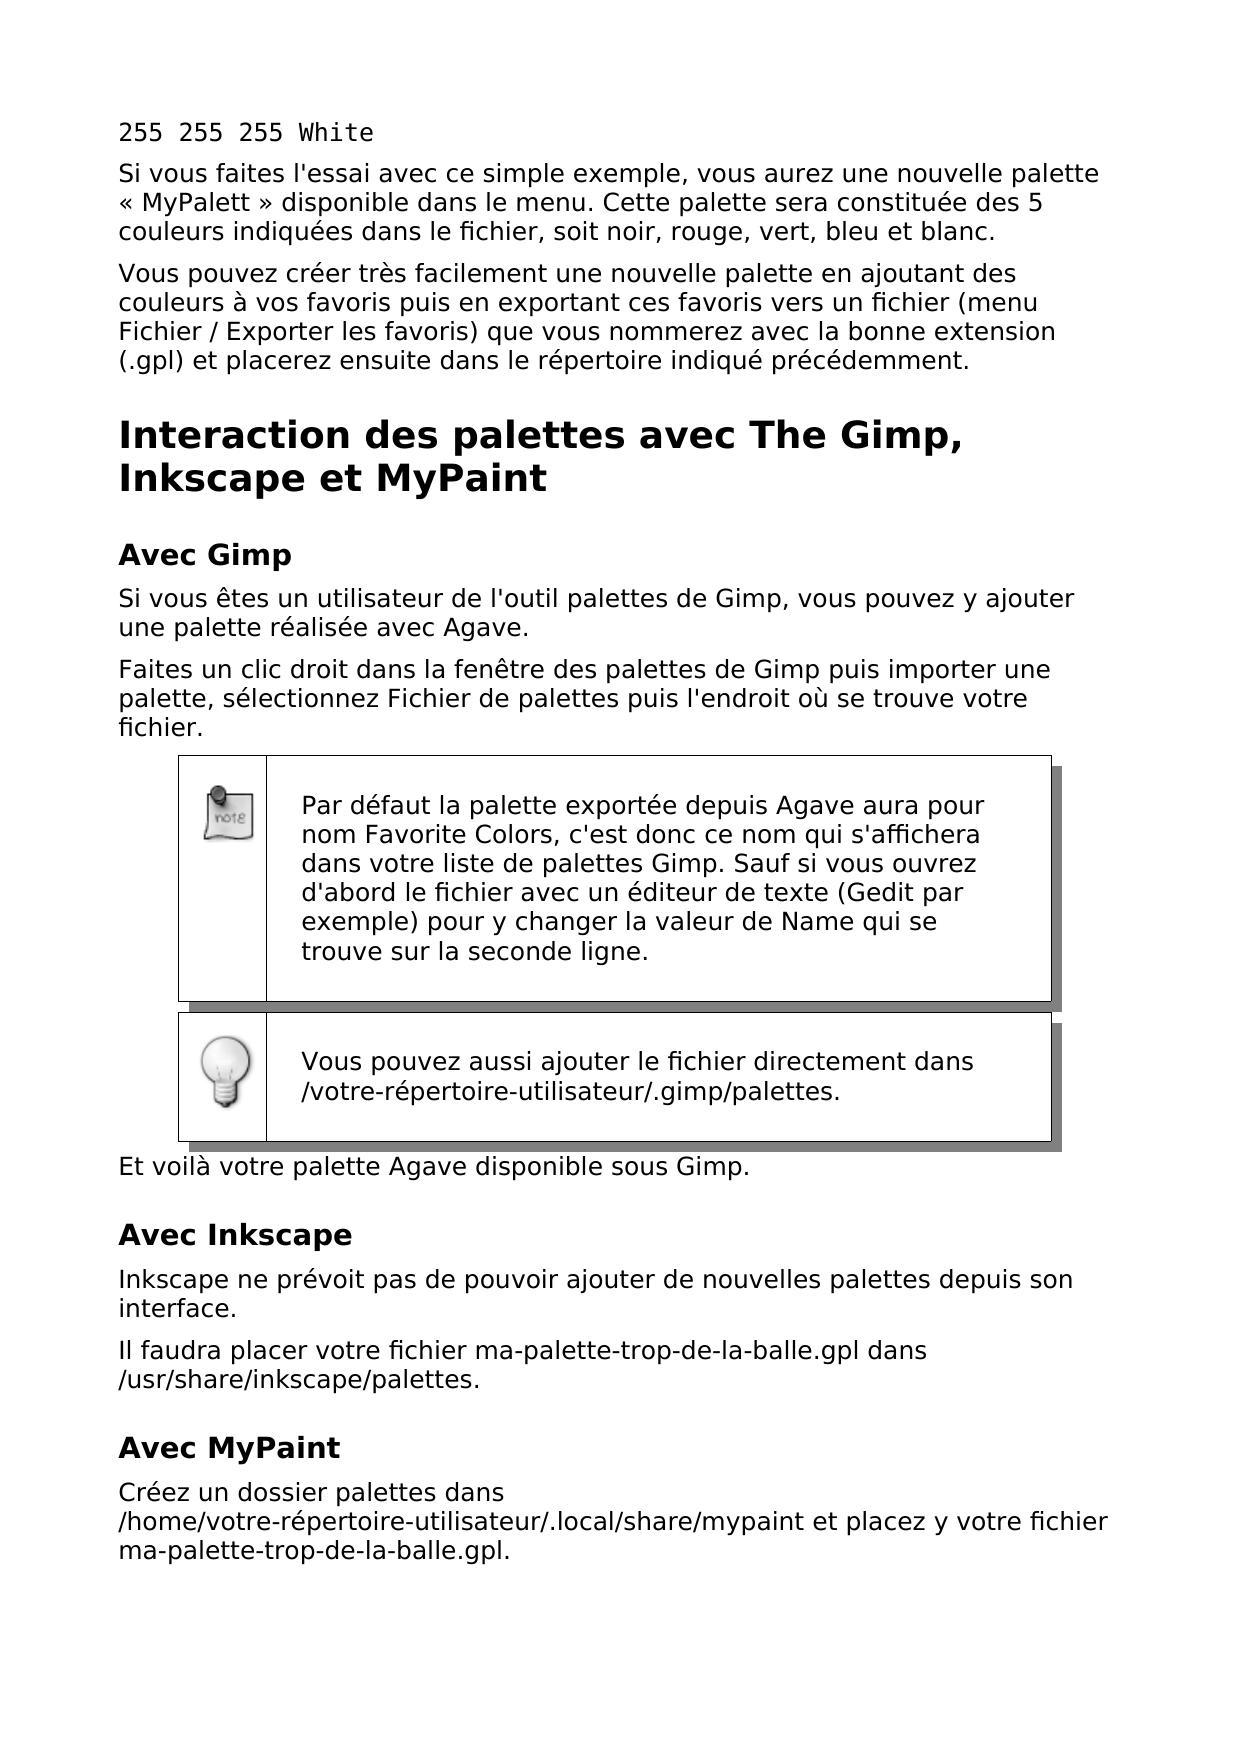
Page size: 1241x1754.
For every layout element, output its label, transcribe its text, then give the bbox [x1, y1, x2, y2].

picture [190, 779, 266, 854]
text Et voilà votre palette Agave disponible sous Gimp. [118, 1152, 1122, 1181]
subtitle Avec MyPaint [118, 1432, 1122, 1466]
text Créez un dossier palettes dans /home/votre-répertoire-utilisateur/.local/share/mypaint et placez y votre fichier ma-palette-trop-de-la-balle.gpl. [118, 1478, 1122, 1566]
text Faites un clic droit dans la fenêtre des palettes de Gimp puis importer une palette, sélectionnez Fichier de palettes puis l'endroit où se trouve votre fichier. [118, 655, 1122, 743]
text Si vous faites l'essai avec ce simple exemple, vous aurez une nouvelle palette « MyPalett » disponible dans le menu. Cette palette sera constituée des 5 couleurs indiquées dans le fichier, soit noir, rouge, vert, bleu et blanc. [118, 159, 1122, 247]
subtitle Avec Gimp [118, 538, 1122, 572]
table_header [179, 1013, 266, 1141]
subtitle Avec Inkscape [118, 1219, 1122, 1253]
table_header Par défaut la palette exportée depuis Agave aura pour nom Favorite Colors, c'est donc ce nom qui s'affichera dans votre liste de palettes Gimp. Sauf si vous ouvrez d'abord le fichier avec un éditeur de texte (Gedit par exemple) pour y changer la valeur de Name qui se trouve sur la seconde ligne. [267, 756, 1051, 1001]
text Inkscape ne prévoit pas de pouvoir ajouter de nouvelles palettes depuis son interface. [118, 1265, 1122, 1323]
text Si vous êtes un utilisateur de l'outil palettes de Gimp, vous pouvez y ajouter une palette réalisée avec Agave. [118, 584, 1122, 643]
table_header [179, 756, 266, 1001]
text Il faudra placer votre fichier ma-palette-trop-de-la-balle.gpl dans /usr/share/inkscape/palettes. [118, 1336, 1122, 1394]
text 255 255 255 White [118, 118, 1122, 147]
subtitle Interaction des palettes avec The Gimp, Inkscape et MyPaint [118, 413, 1122, 501]
picture [190, 1035, 266, 1111]
table_header Vous pouvez aussi ajouter le fichier directement dans /votre-répertoire-utilisateur/.gimp/palettes. [267, 1013, 1051, 1141]
text Vous pouvez créer très facilement une nouvelle palette en ajoutant des couleurs à vos favoris puis en exportant ces favoris vers un fichier (menu Fichier / Exporter les favoris) que vous nommerez avec la bonne extension (.gpl) et placerez ensuite dans le répertoire indiqué précédemment. [118, 259, 1122, 376]
